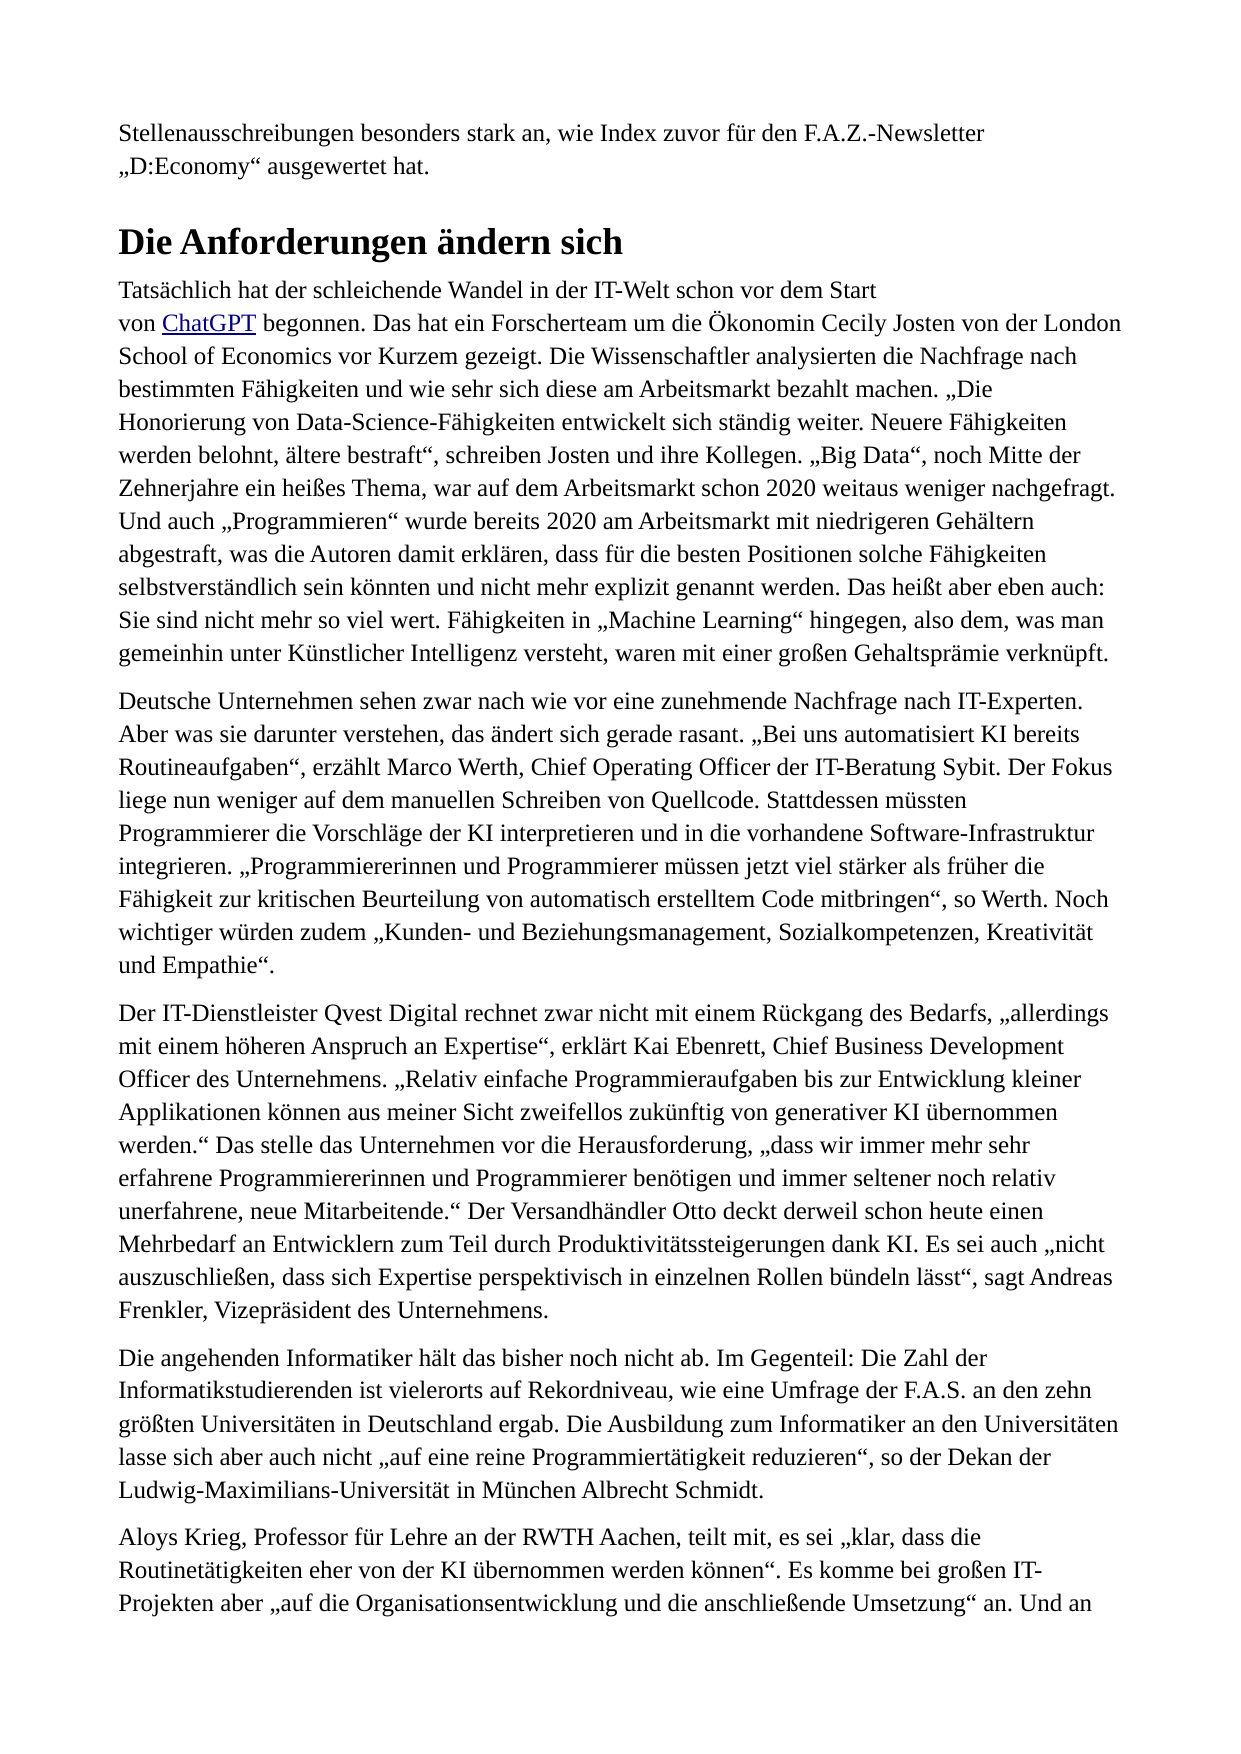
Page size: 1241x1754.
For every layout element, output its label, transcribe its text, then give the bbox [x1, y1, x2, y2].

subtitle Die Anforderungen ändern sich [118, 219, 1122, 263]
text Die angehenden Informatiker hält das bisher noch nicht ab. Im Gegenteil: Die Zahl der Informatikstudierenden ist vielerorts auf Rekordniveau, wie eine Umfrage der F.A.S. an den zehn größten Universitäten in Deutschland ergab. Die Ausbildung zum Informatiker an den Universitäten lasse sich aber auch nicht „auf eine reine Programmiertätigkeit reduzieren“, so der Dekan der Ludwig-Maximilians-Universität in München Albrecht Schmidt. [118, 1343, 1122, 1503]
text Deutsche Unternehmen sehen zwar nach wie vor eine zunehmende Nachfrage nach IT-Experten. Aber was sie darunter verstehen, das ändert sich gerade rasant. „Bei uns automatisiert KI bereits Routineaufgaben“, erzählt Marco Werth, Chief Operating Officer der IT-Beratung Sybit. Der Fokus liege nun weniger auf dem manuellen Schreiben von Quellcode. Stattdessen müssten Programmierer die Vorschläge der KI interpretieren und in die vorhandene Software-Infrastruktur inte­grieren. „Programmiererinnen und Programmierer müssen jetzt viel stärker als früher die Fähigkeit zur kritischen Beurteilung von automatisch erstelltem Code mitbringen“, so Werth. Noch wichtiger würden zudem „Kunden- und Beziehungsmanagement, Sozialkompetenzen, Kreativität und Empathie“. [118, 686, 1122, 979]
text Tatsächlich hat der schleichende Wandel in der IT-Welt schon vor dem Start von ChatGPT begonnen. Das hat ein Forscherteam um die Ökonomin Cecily Josten von der London School of Economics vor Kurzem gezeigt. Die Wissenschaftler analysierten die Nachfrage nach bestimmten Fähigkeiten und wie sehr sich diese am Arbeitsmarkt bezahlt machen. „Die Honorierung von Data-Science-Fähigkeiten entwickelt sich ständig weiter. Neuere Fähigkeiten werden belohnt, ältere bestraft“, schreiben Josten und ihre Kollegen. „Big Data“, noch Mitte der Zehnerjahre ein heißes Thema, war auf dem Arbeitsmarkt schon 2020 weitaus weniger nachgefragt. Und auch „Programmieren“ wurde bereits 2020 am Arbeitsmarkt mit niedrigeren Gehältern abgestraft, was die Autoren damit erklären, dass für die besten Positionen solche Fähigkeiten selbstverständlich sein könnten und nicht mehr explizit genannt werden. Das heißt aber eben auch: Sie sind nicht mehr so viel wert. Fähigkeiten in „Ma­chine Learning“ hingegen, also dem, was man gemeinhin unter Künstlicher Intelligenz versteht, waren mit einer großen Gehaltsprämie verknüpft. [118, 275, 1122, 667]
text Stellenausschreibungen besonders stark an, wie Index zuvor für den F.A.Z.-Newsletter „D:Economy“ ausgewertet hat. [118, 118, 1122, 180]
text Aloys Krieg, Professor für Lehre an der RWTH Aachen, teilt mit, es sei „klar, dass die Routinetätigkeiten eher von der KI übernommen werden können“. Es komme bei großen IT-Projekten aber „auf die Organisationsentwicklung und die anschließende Umsetzung“ an. Und an [118, 1522, 1122, 1617]
text Der IT-Dienstleister Qvest Digital rechnet zwar nicht mit einem Rückgang des Bedarfs, „allerdings mit einem höheren Anspruch an Expertise“, erklärt Kai Ebenrett, Chief Business Development Officer des Unternehmens. „Relativ einfache Programmieraufgaben bis zur Entwicklung kleiner Applikationen können aus meiner Sicht zweifellos zukünftig von generativer KI übernommen werden.“ Das stelle das Unternehmen vor die Herausforderung, „dass wir immer mehr sehr erfahrene Programmiererinnen und Programmierer benötigen und immer seltener noch relativ unerfahrene, neue Mitarbeitende.“ Der Versandhändler Otto deckt derweil schon heute einen Mehrbedarf an Entwicklern zum Teil durch Produktivitätssteigerungen dank KI. Es sei auch „nicht auszuschließen, dass sich Expertise perspektivisch in einzelnen Rollen bündeln lässt“, sagt Andreas Frenkler, Vizepräsident des Unternehmens. [118, 998, 1122, 1324]
